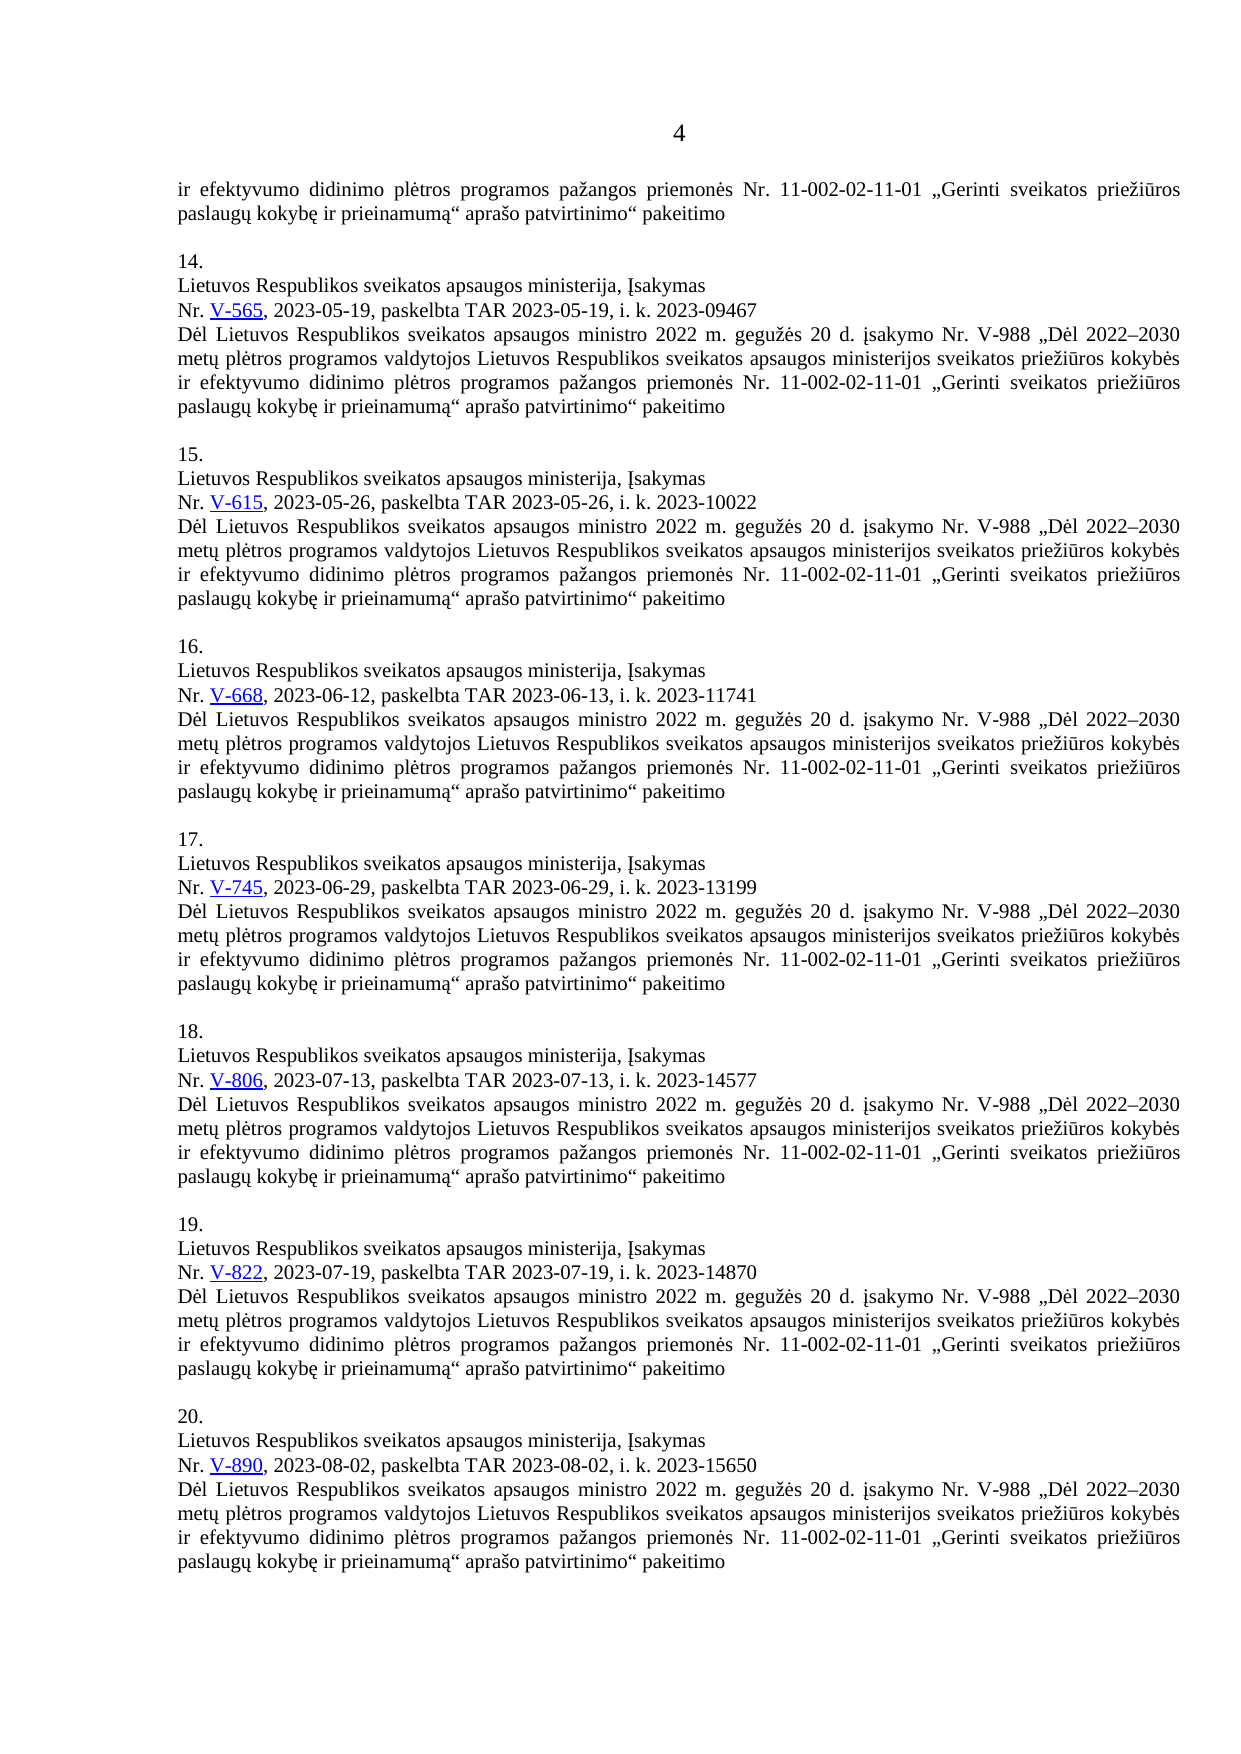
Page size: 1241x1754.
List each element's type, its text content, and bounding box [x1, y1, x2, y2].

text 20. [177, 1404, 1181, 1428]
text Lietuvos Respublikos sveikatos apsaugos ministerija, Įsakymas [177, 658, 1181, 682]
text Dėl Lietuvos Respublikos sveikatos apsaugos ministro 2022 m. gegužės 20 d. įsakymo Nr. V-988 „Dėl 2022–2030 metų plėtros programos valdytojos Lietuvos Respublikos sveikatos apsaugos ministerijos sveikatos priežiūros kokybės ir efektyvumo didinimo plėtros programos pažangos priemonės Nr. 11-002-02-11-01 „Gerinti sveikatos priežiūros paslaugų kokybę ir prieinamumą“ aprašo patvirtinimo“ pakeitimo [177, 1092, 1181, 1188]
text Dėl Lietuvos Respublikos sveikatos apsaugos ministro 2022 m. gegužės 20 d. įsakymo Nr. V-988 „Dėl 2022–2030 metų plėtros programos valdytojos Lietuvos Respublikos sveikatos apsaugos ministerijos sveikatos priežiūros kokybės ir efektyvumo didinimo plėtros programos pažangos priemonės Nr. 11-002-02-11-01 „Gerinti sveikatos priežiūros paslaugų kokybę ir prieinamumą“ aprašo patvirtinimo“ pakeitimo [177, 514, 1181, 610]
text Nr. V-890, 2023-08-02, paskelbta TAR 2023-08-02, i. k. 2023-15650 [177, 1452, 1181, 1477]
text Lietuvos Respublikos sveikatos apsaugos ministerija, Įsakymas [177, 466, 1181, 490]
text 16. [177, 634, 1181, 658]
text Dėl Lietuvos Respublikos sveikatos apsaugos ministro 2022 m. gegužės 20 d. įsakymo Nr. V-988 „Dėl 2022–2030 metų plėtros programos valdytojos Lietuvos Respublikos sveikatos apsaugos ministerijos sveikatos priežiūros kokybės ir efektyvumo didinimo plėtros programos pažangos priemonės Nr. 11-002-02-11-01 „Gerinti sveikatos priežiūros paslaugų kokybę ir prieinamumą“ aprašo patvirtinimo“ pakeitimo [177, 707, 1181, 803]
text Dėl Lietuvos Respublikos sveikatos apsaugos ministro 2022 m. gegužės 20 d. įsakymo Nr. V-988 „Dėl 2022–2030 metų plėtros programos valdytojos Lietuvos Respublikos sveikatos apsaugos ministerijos sveikatos priežiūros kokybės ir efektyvumo didinimo plėtros programos pažangos priemonės Nr. 11-002-02-11-01 „Gerinti sveikatos priežiūros paslaugų kokybę ir prieinamumą“ aprašo patvirtinimo“ pakeitimo [177, 1284, 1181, 1380]
text 14. [177, 249, 1181, 273]
text Lietuvos Respublikos sveikatos apsaugos ministerija, Įsakymas [177, 1428, 1181, 1452]
text Dėl Lietuvos Respublikos sveikatos apsaugos ministro 2022 m. gegužės 20 d. įsakymo Nr. V-988 „Dėl 2022–2030 metų plėtros programos valdytojos Lietuvos Respublikos sveikatos apsaugos ministerijos sveikatos priežiūros kokybės ir efektyvumo didinimo plėtros programos pažangos priemonės Nr. 11-002-02-11-01 „Gerinti sveikatos priežiūros paslaugų kokybę ir prieinamumą“ aprašo patvirtinimo“ pakeitimo [177, 899, 1181, 995]
text Nr. V-668, 2023-06-12, paskelbta TAR 2023-06-13, i. k. 2023-11741 [177, 682, 1181, 707]
text 15. [177, 442, 1181, 466]
text 19. [177, 1212, 1181, 1236]
text Lietuvos Respublikos sveikatos apsaugos ministerija, Įsakymas [177, 273, 1181, 297]
text 18. [177, 1019, 1181, 1043]
text Nr. V-806, 2023-07-13, paskelbta TAR 2023-07-13, i. k. 2023-14577 [177, 1067, 1181, 1092]
text Lietuvos Respublikos sveikatos apsaugos ministerija, Įsakymas [177, 851, 1181, 875]
text Dėl Lietuvos Respublikos sveikatos apsaugos ministro 2022 m. gegužės 20 d. įsakymo Nr. V-988 „Dėl 2022–2030 metų plėtros programos valdytojos Lietuvos Respublikos sveikatos apsaugos ministerijos sveikatos priežiūros kokybės ir efektyvumo didinimo plėtros programos pažangos priemonės Nr. 11-002-02-11-01 „Gerinti sveikatos priežiūros paslaugų kokybę ir prieinamumą“ aprašo patvirtinimo“ pakeitimo [177, 1477, 1181, 1573]
text Nr. V-745, 2023-06-29, paskelbta TAR 2023-06-29, i. k. 2023-13199 [177, 875, 1181, 899]
text Nr. V-565, 2023-05-19, paskelbta TAR 2023-05-19, i. k. 2023-09467 [177, 297, 1181, 322]
text Nr. V-822, 2023-07-19, paskelbta TAR 2023-07-19, i. k. 2023-14870 [177, 1260, 1181, 1284]
text Lietuvos Respublikos sveikatos apsaugos ministerija, Įsakymas [177, 1043, 1181, 1067]
text 17. [177, 827, 1181, 851]
text Nr. V-615, 2023-05-26, paskelbta TAR 2023-05-26, i. k. 2023-10022 [177, 490, 1181, 514]
text Lietuvos Respublikos sveikatos apsaugos ministerija, Įsakymas [177, 1236, 1181, 1260]
text ir efektyvumo didinimo plėtros programos pažangos priemonės Nr. 11-002-02-11-01 „Gerinti sveikatos priežiūros paslaugų kokybę ir prieinamumą“ aprašo patvirtinimo“ pakeitimo [177, 177, 1181, 225]
text Dėl Lietuvos Respublikos sveikatos apsaugos ministro 2022 m. gegužės 20 d. įsakymo Nr. V-988 „Dėl 2022–2030 metų plėtros programos valdytojos Lietuvos Respublikos sveikatos apsaugos ministerijos sveikatos priežiūros kokybės ir efektyvumo didinimo plėtros programos pažangos priemonės Nr. 11-002-02-11-01 „Gerinti sveikatos priežiūros paslaugų kokybę ir prieinamumą“ aprašo patvirtinimo“ pakeitimo [177, 322, 1181, 418]
